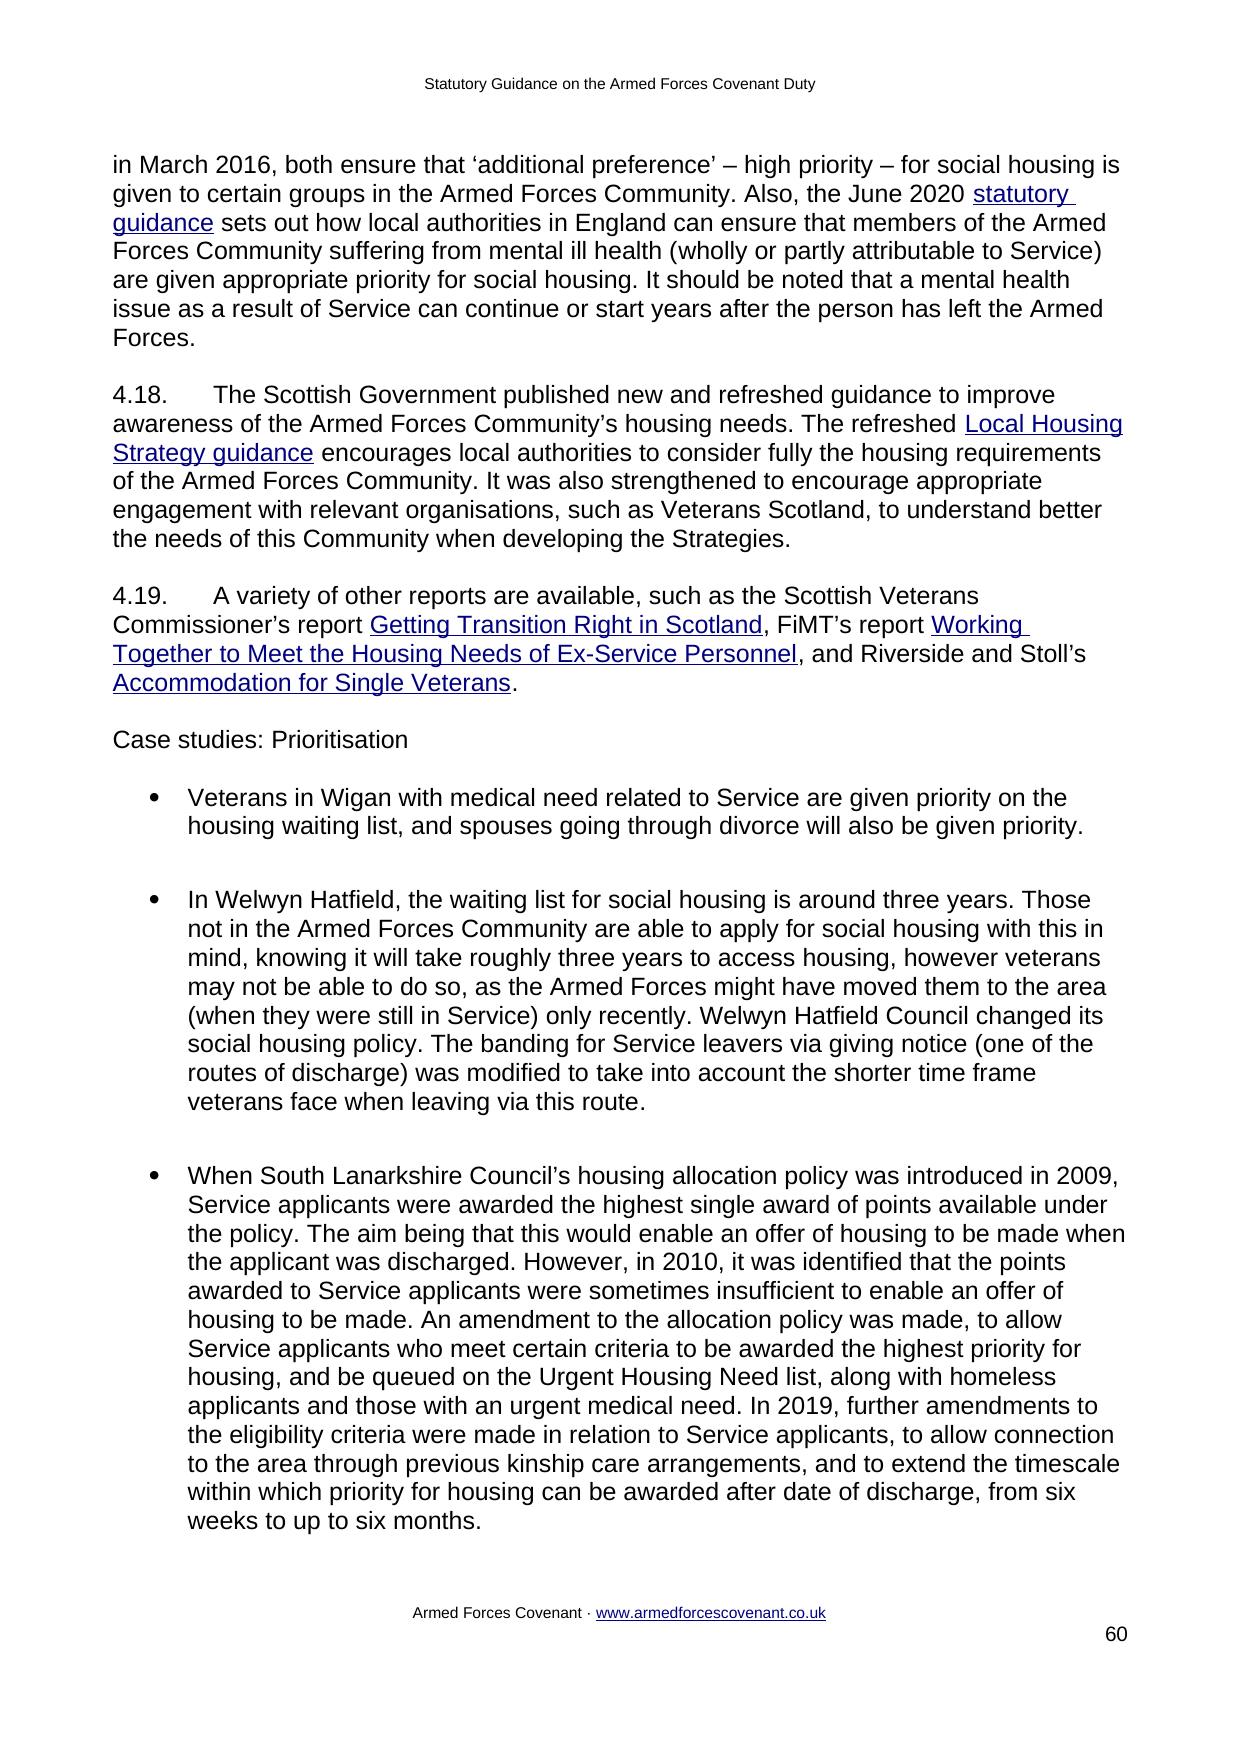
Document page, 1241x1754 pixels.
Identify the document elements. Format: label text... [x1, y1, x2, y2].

subtitle Case studies: Prioritisation [112, 725, 1128, 754]
text 4.18. The Scottish Government published new and refreshed guidance to improve awareness of the Armed Forces Community’s housing needs. The refreshed Local Housing Strategy guidance encourages local authorities to consider fully the housing requirements of the Armed Forces Community. It was also strengthened to encourage appropriate engagement with relevant organisations, such as Veterans Scotland, to understand better the needs of this Community when developing the Strategies. [112, 380, 1128, 552]
list When South Lanarkshire Council’s housing allocation policy was introduced in 2009, Service applicants were awarded the highest single award of points available under the policy. The aim being that this would enable an offer of housing to be made when the applicant was discharged. However, in 2010, it was identified that the points awarded to Service applicants were sometimes insufficient to enable an offer of housing to be made. An amendment to the allocation policy was made, to allow Service applicants who meet certain criteria to be awarded the highest priority for housing, and be queued on the Urgent Housing Need list, along with homeless applicants and those with an urgent medical need. In 2019, further amendments to the eligibility criteria were made in relation to Service applicants, to allow connection to the area through previous kinship care arrangements, and to extend the timescale within which priority for housing can be awarded after date of discharge, from six weeks to up to six months. [150, 1161, 1128, 1535]
list In Welwyn Hatfield, the waiting list for social housing is around three years. Those not in the Armed Forces Community are able to apply for social housing with this in mind, knowing it will take roughly three years to access housing, however veterans may not be able to do so, as the Armed Forces might have moved them to the area (when they were still in Service) only recently. Welwyn Hatfield Council changed its social housing policy. The banding for Service leavers via giving notice (one of the routes of discharge) was modified to take into account the shorter time frame veterans face when leaving via this route. [150, 886, 1128, 1116]
text 4.19. A variety of other reports are available, such as the Scottish Veterans Commissioner’s report Getting Transition Right in Scotland, FiMT’s report Working Together to Meet the Housing Needs of Ex-Service Personnel, and Riverside and Stoll’s Accommodation for Single Veterans. [112, 581, 1128, 696]
text in March 2016, both ensure that ‘additional preference’ – high priority – for social housing is given to certain groups in the Armed Forces Community. Also, the June 2020 statutory guidance sets out how local authorities in England can ensure that members of the Armed Forces Community suffering from mental ill health (wholly or partly attributable to Service) are given appropriate priority for social housing. It should be noted that a mental health issue as a result of Service can continue or start years after the person has left the Armed Forces. [112, 150, 1128, 351]
list Veterans in Wigan with medical need related to Service are given priority on the housing waiting list, and spouses going through divorce will also be given priority. [150, 782, 1128, 840]
